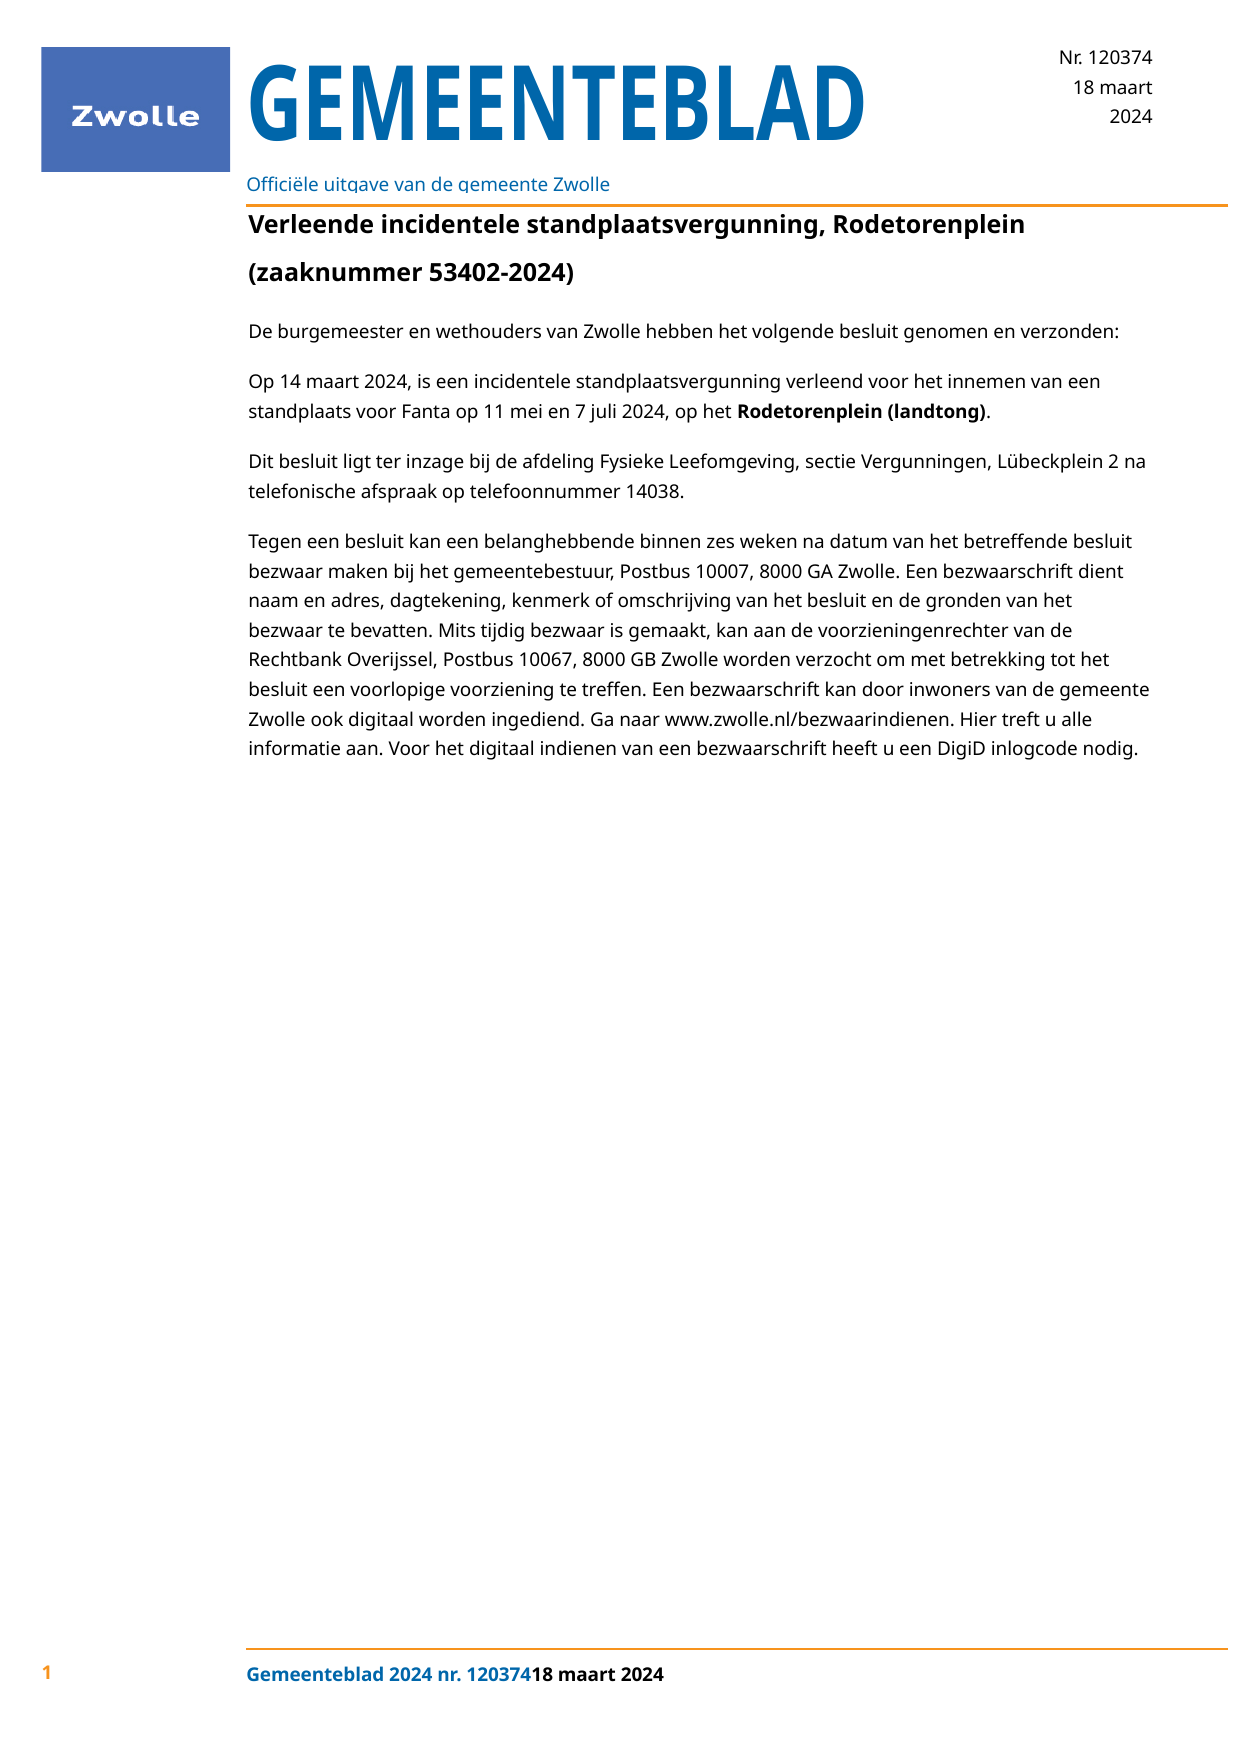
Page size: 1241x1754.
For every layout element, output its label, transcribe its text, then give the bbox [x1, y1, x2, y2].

text Tegen een besluit kan een belanghebbende binnen zes weken na datum van het betreffende besluit bezwaar maken bij het gemeentebestuur, Postbus 10007, 8000 GA Zwolle. Een bezwaarschrift dient naam en adres, dagtekening, kenmerk of omschrijving van het besluit en de gronden van het bezwaar te bevatten. Mits tijdig bezwaar is gemaakt, kan aan de voorzieningenrechter van de Rechtbank Overijssel, Postbus 10067, 8000 GB Zwolle worden verzocht om met betrekking tot het besluit een voorlopige voorziening te treffen. Een bezwaarschrift kan door inwoners van de gemeente Zwolle ook digitaal worden ingediend. Ga naar www.zwolle.nl/bezwaarindienen. Hier treft u alle informatie aan. Voor het digitaal indienen van een bezwaarschrift heeft u een DigiD inlogcode nodig. [248, 528, 1152, 761]
text Verleende incidentele standplaatsvergunning, Rodetorenplein (zaaknummer 53402-2024) [248, 207, 1152, 288]
picture [41, 47, 231, 172]
text De burgemeester en wethouders van Zwolle hebben het volgende besluit genomen en verzonden: [248, 318, 1152, 344]
text Op 14 maart 2024, is een incidentele standplaatsvergunning verleend voor het innemen van een standplaats voor Fanta op 11 mei en 7 juli 2024, op het Rodetorenplein (landtong). [248, 368, 1152, 424]
text Dit besluit ligt ter inzage bij de afdeling Fysieke Leefomgeving, sectie Vergunningen, Lübeckplein 2 na telefonische afspraak op telefoonnummer 14038. [248, 448, 1152, 504]
